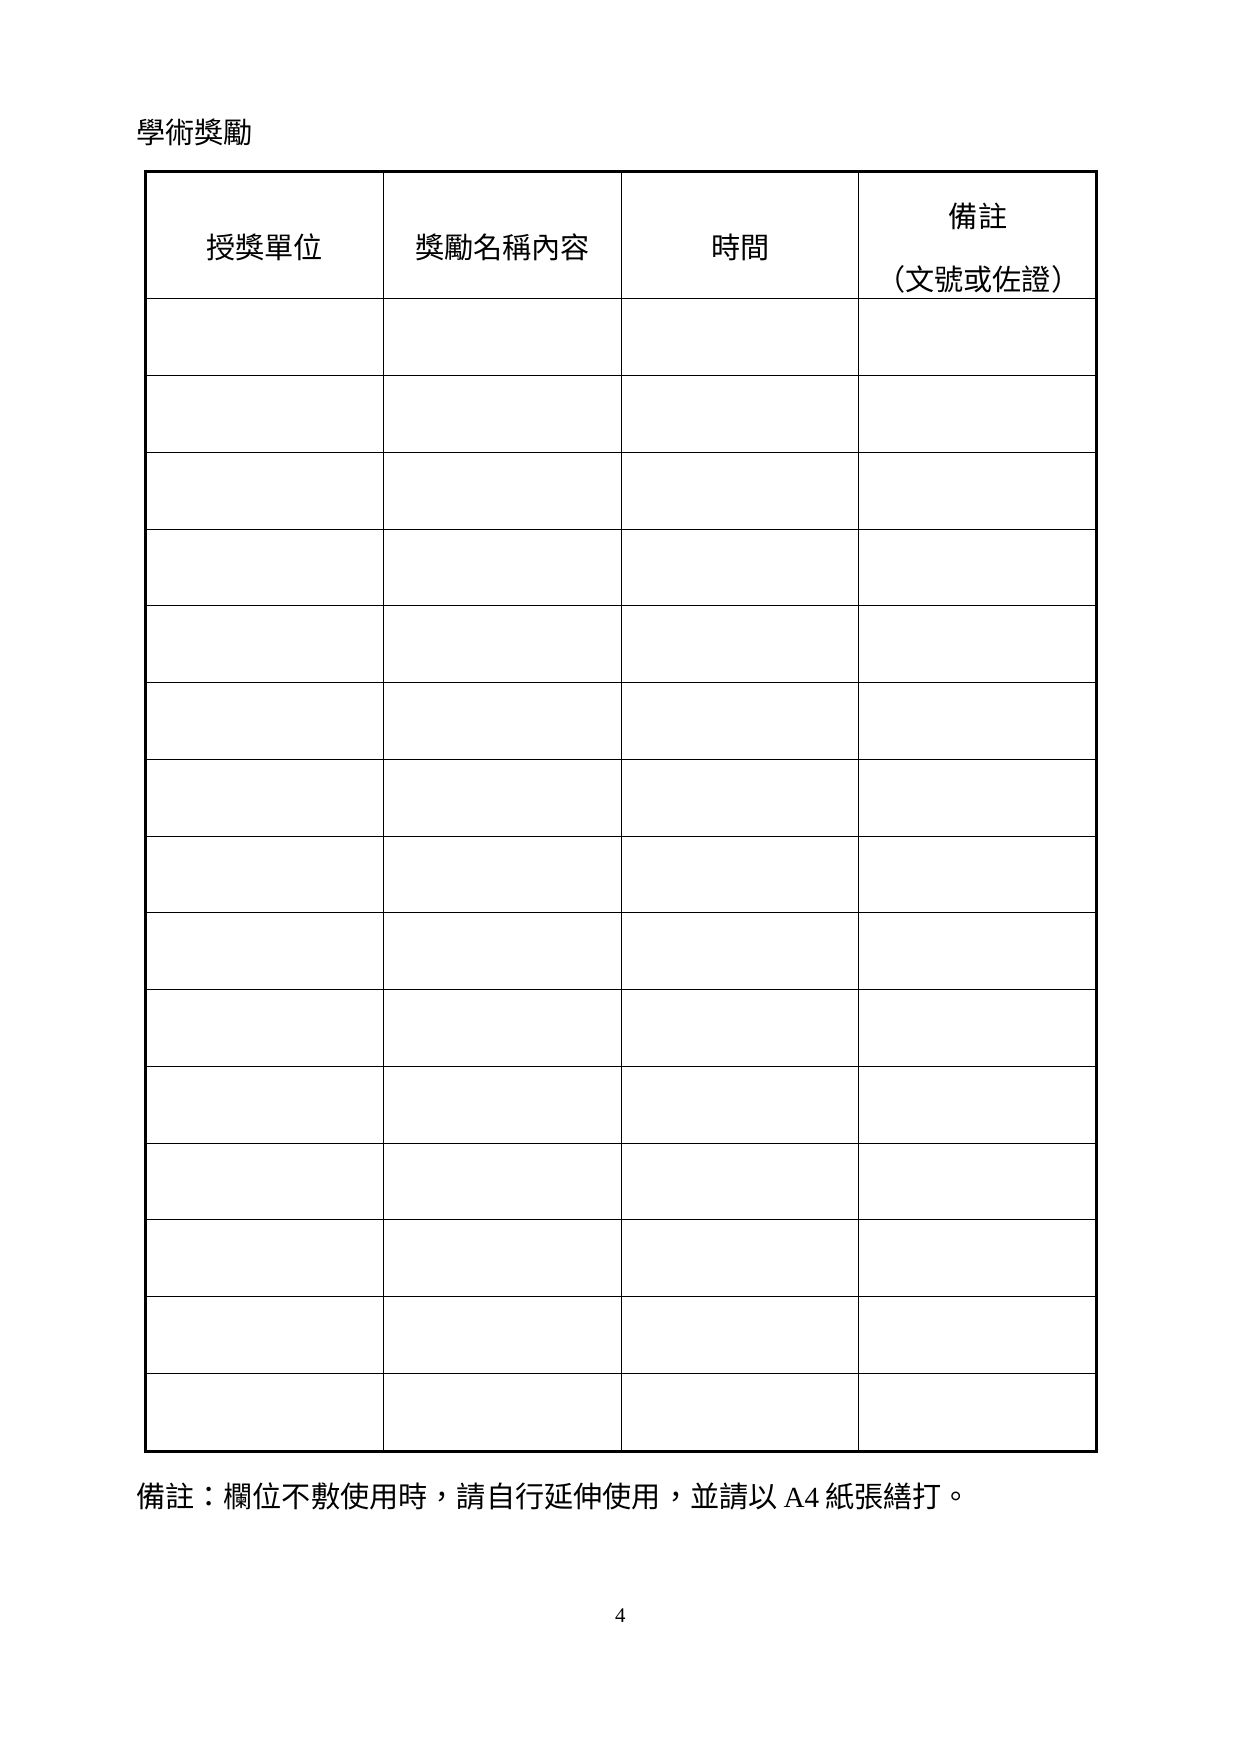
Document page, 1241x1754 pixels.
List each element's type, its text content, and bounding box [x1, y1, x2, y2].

table_header 時間 [622, 173, 858, 298]
table_cell [859, 837, 1095, 912]
table_cell [384, 1297, 621, 1373]
table_cell [147, 1374, 383, 1450]
table_cell [622, 299, 858, 375]
table_cell [859, 990, 1095, 1066]
table_cell [622, 530, 858, 605]
table_cell [859, 1144, 1095, 1219]
table_cell [622, 1297, 858, 1373]
table_header 備註 （文號或佐證） [859, 173, 1095, 298]
table_cell [622, 606, 858, 682]
table_cell [384, 299, 621, 375]
table_cell [147, 837, 383, 912]
table_cell [384, 1220, 621, 1296]
table_cell [859, 606, 1095, 682]
table_cell [384, 990, 621, 1066]
table_cell [622, 1220, 858, 1296]
table_cell [859, 530, 1095, 605]
table_cell [147, 453, 383, 528]
table_cell [859, 683, 1095, 759]
table_cell [147, 376, 383, 452]
table_cell [384, 530, 621, 605]
table_cell [859, 760, 1095, 836]
table_cell [147, 1067, 383, 1143]
table_cell [384, 1144, 621, 1219]
table_cell [859, 1220, 1095, 1296]
table_cell [859, 1297, 1095, 1373]
table_cell [384, 453, 621, 528]
table_cell [384, 760, 621, 836]
table_cell [622, 913, 858, 989]
table_cell [147, 760, 383, 836]
table_cell [859, 453, 1095, 528]
table_cell [384, 1067, 621, 1143]
table_cell [384, 837, 621, 912]
table_cell [384, 606, 621, 682]
table_header 獎勵名稱內容 [384, 173, 621, 298]
table_cell [384, 683, 621, 759]
table_cell [622, 1067, 858, 1143]
table_cell [622, 990, 858, 1066]
table_header 授獎單位 [147, 173, 383, 298]
table_cell [147, 683, 383, 759]
table_cell [622, 760, 858, 836]
table_cell [859, 299, 1095, 375]
table_cell [147, 299, 383, 375]
table_cell [622, 683, 858, 759]
table_cell [384, 376, 621, 452]
table_cell [859, 376, 1095, 452]
table_cell [147, 990, 383, 1066]
table_cell [622, 453, 858, 528]
table_cell [622, 1374, 858, 1450]
table_cell [859, 1374, 1095, 1450]
table_cell [147, 913, 383, 989]
table_cell [622, 376, 858, 452]
table_cell [859, 913, 1095, 989]
table_cell [147, 1220, 383, 1296]
table_cell [147, 1297, 383, 1373]
table_cell [859, 1067, 1095, 1143]
table_cell [384, 913, 621, 989]
table_cell [622, 1144, 858, 1219]
table_cell [622, 837, 858, 912]
table_cell [147, 606, 383, 682]
table_cell [147, 1144, 383, 1219]
table_cell [384, 1374, 621, 1450]
text 備註：欄位不敷使用時，請自行延伸使用，並請以A4紙張繕打。 [136, 1453, 1104, 1515]
table_cell [147, 530, 383, 605]
text 學術獎勵 [136, 89, 1104, 151]
